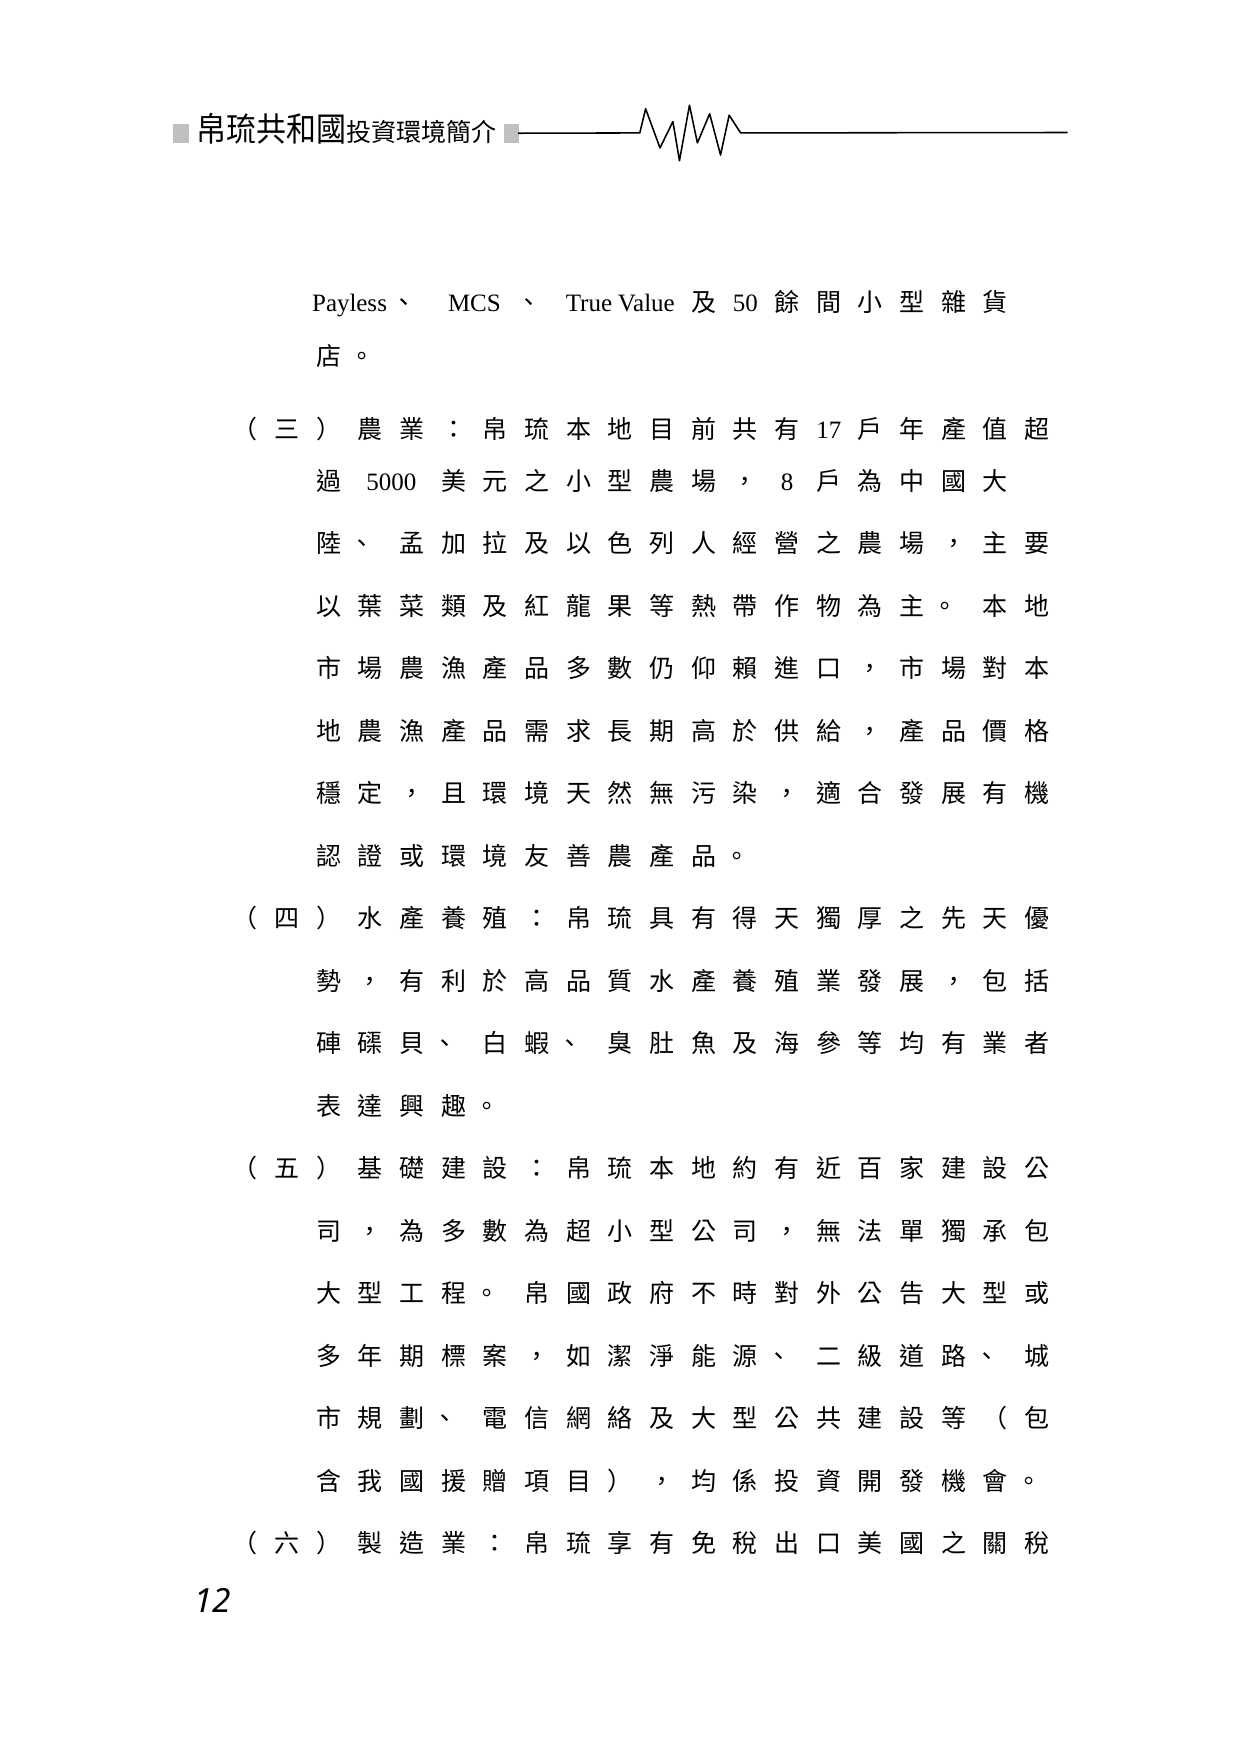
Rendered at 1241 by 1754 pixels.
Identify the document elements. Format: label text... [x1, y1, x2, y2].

text Payless、MCS、True Value及50餘間小型雜貨店。 [207, 250, 1058, 375]
text （六）製造業：帛琉享有免稅出口美國之關稅 [207, 1500, 1058, 1563]
text （五）基礎建設：帛琉本地約有近百家建設公司，為多數為超小型公司，無法單獨承包大型工程。帛國政府不時對外公告大型或多年期標案，如潔淨能源、二級道路、城市規劃、電信網絡及大型公共建設等（包含我國援贈項目），均係投資開發機會。 [207, 1125, 1058, 1500]
text （四）水產養殖：帛琉具有得天獨厚之先天優勢，有利於高品質水產養殖業發展，包括硨磲貝、白蝦、臭肚魚及海參等均有業者表達興趣。 [207, 875, 1058, 1125]
text （三）農業：帛琉本地目前共有17戶年產值超過5000美元之小型農場，8戶為中國大陸、孟加拉及以色列人經營之農場，主要以葉菜類及紅龍果等熱帶作物為主。本地市場農漁產品多數仍仰賴進口，市場對本地農漁產品需求長期高於供給，產品價格穩定，且環境天然無污染，適合發展有機認證或環境友善農產品。 [207, 375, 1058, 875]
